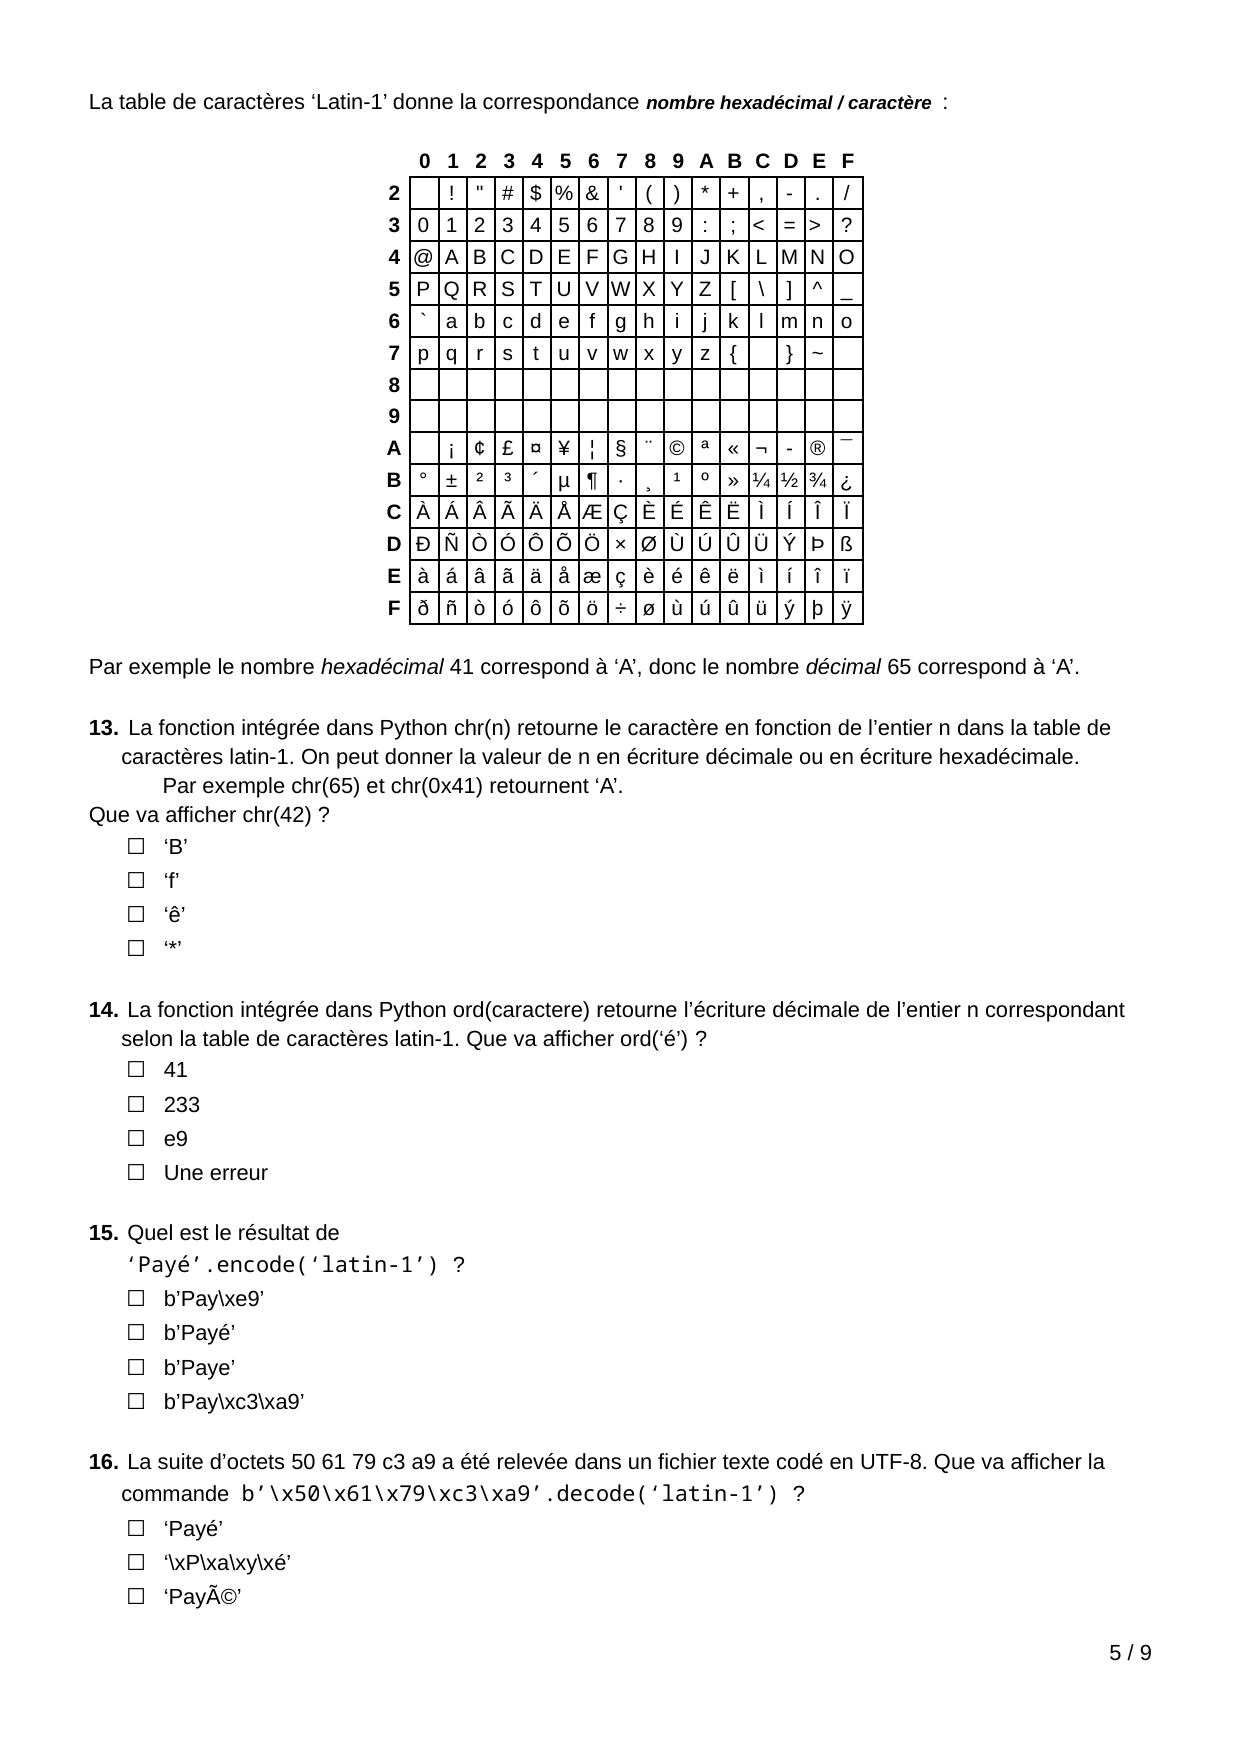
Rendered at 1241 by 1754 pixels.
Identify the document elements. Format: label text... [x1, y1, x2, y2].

list e9 [126, 1123, 1152, 1152]
table_cell [552, 370, 578, 399]
table_cell Õ [552, 529, 578, 559]
list Quel est le résultat de [88, 1220, 1152, 1245]
table_cell L [750, 242, 776, 272]
table_cell » [721, 465, 748, 495]
table_cell 8 [637, 210, 663, 240]
table_cell [665, 401, 691, 431]
table_cell Î [806, 497, 832, 527]
table_cell ~ [806, 338, 832, 367]
table_cell 5 [552, 210, 578, 240]
table_cell t [524, 338, 550, 367]
list b’Pay\xc3\xa9’ [126, 1386, 1152, 1415]
list ‘PayÃ©’ [126, 1581, 1152, 1611]
table_cell ` [411, 306, 438, 336]
list ‘B’ [126, 831, 1152, 861]
table_cell ¾ [806, 465, 832, 495]
table_cell å [552, 561, 578, 591]
table_cell / [834, 178, 862, 208]
table_cell ó [496, 593, 522, 622]
table_cell Ü [750, 529, 776, 559]
table_cell ÿ [834, 593, 862, 622]
table_cell [496, 401, 522, 431]
table_cell · [609, 465, 635, 495]
table_cell [721, 401, 748, 431]
table_cell â [468, 561, 494, 591]
table_cell N [806, 242, 832, 272]
table_cell + [721, 178, 748, 208]
table_cell y [665, 338, 691, 367]
table_cell ± [440, 465, 466, 495]
table_cell ¼ [750, 465, 776, 495]
table_cell e [552, 306, 578, 336]
table_header D [777, 146, 805, 176]
table_cell u [552, 338, 578, 367]
table_cell 2 [468, 210, 494, 240]
table_cell Ø [637, 529, 663, 559]
table_cell ü [750, 593, 776, 622]
table_cell ä [524, 561, 550, 591]
table_cell [834, 338, 862, 367]
table_cell f [580, 306, 607, 336]
table_cell ^ [806, 274, 832, 304]
table_cell [524, 401, 550, 431]
table_header F [833, 146, 863, 176]
table_cell Ý [778, 529, 804, 559]
table_cell 0 [411, 210, 438, 240]
table_cell < [750, 210, 776, 240]
table_cell é [665, 561, 691, 591]
table_cell w [609, 338, 635, 367]
table_cell Q [440, 274, 466, 304]
table_cell è [637, 561, 663, 591]
table_cell [778, 370, 804, 399]
table_cell ° [411, 465, 438, 495]
table_cell [580, 401, 607, 431]
table_cell [440, 370, 466, 399]
table_cell v [580, 338, 607, 367]
table_cell Z [693, 274, 719, 304]
table_cell ' [609, 178, 635, 208]
table_cell A [440, 242, 466, 272]
table_cell Á [440, 497, 466, 527]
table_cell Y [665, 274, 691, 304]
text La table de caractères ‘Latin-1’ donne la correspondance nombre hexadécimal / caractère : [88, 88, 1152, 114]
table_cell X [637, 274, 663, 304]
table_cell ( [637, 178, 663, 208]
table_cell [750, 401, 776, 431]
table_cell # [496, 178, 522, 208]
table_cell V [580, 274, 607, 304]
table_cell [637, 370, 663, 399]
text Par exemple le nombre hexadécimal 41 correspond à ‘A’, donc le nombre décimal 65 correspond à ‘A’. [88, 653, 1152, 679]
list La fonction intégrée dans Python ord(caractere) retourne l’écriture décimale de l’entier n correspondant selon la table de caractères latin-1. Que va afficher ord(‘é’) ? [88, 996, 1152, 1051]
list ‘\xP\xa\xy\xé’ [126, 1547, 1152, 1576]
table_cell Ô [524, 529, 550, 559]
table_cell A [378, 431, 409, 463]
table_cell ¯ [834, 433, 862, 463]
table_cell û [721, 593, 748, 622]
table_cell Ó [496, 529, 522, 559]
table_cell [834, 401, 862, 431]
table_cell q [440, 338, 466, 367]
table_cell r [468, 338, 494, 367]
table_cell ç [609, 561, 635, 591]
table_cell 6 [580, 210, 607, 240]
table_cell $ [524, 178, 550, 208]
table_cell î [806, 561, 832, 591]
table_cell ¹ [665, 465, 691, 495]
table_cell E [552, 242, 578, 272]
table_cell [468, 401, 494, 431]
table_header 7 [608, 146, 636, 176]
table_cell = [778, 210, 804, 240]
table_cell ù [665, 593, 691, 622]
table_cell Æ [580, 497, 607, 527]
table_cell ¸ [637, 465, 663, 495]
table_cell [778, 401, 804, 431]
table_cell ! [440, 178, 466, 208]
table_cell 7 [609, 210, 635, 240]
table_cell ? [834, 210, 862, 240]
table_cell 9 [378, 399, 409, 431]
table_header 5 [551, 146, 579, 176]
table_cell [496, 370, 522, 399]
table_cell à [411, 561, 438, 591]
table_cell . [806, 178, 832, 208]
table_cell ¶ [580, 465, 607, 495]
table_cell : [693, 210, 719, 240]
table_cell ½ [778, 465, 804, 495]
table_cell - [778, 433, 804, 463]
table_cell h [637, 306, 663, 336]
table_cell _ [834, 274, 862, 304]
table_cell [637, 401, 663, 431]
table_cell C [378, 495, 409, 527]
table_cell ô [524, 593, 550, 622]
table_cell Ä [524, 497, 550, 527]
table_header A [692, 146, 720, 176]
table_header 1 [439, 146, 467, 176]
table_cell j [693, 306, 719, 336]
table_cell * [693, 178, 719, 208]
table_cell 6 [378, 304, 409, 336]
table_cell U [552, 274, 578, 304]
table_cell T [524, 274, 550, 304]
table_cell Ï [834, 497, 862, 527]
table_cell 5 [378, 272, 409, 304]
table_cell Ù [665, 529, 691, 559]
table_cell Â [468, 497, 494, 527]
table_cell G [609, 242, 635, 272]
table_cell D [524, 242, 550, 272]
list ‘f’ [126, 865, 1152, 895]
table_cell E [378, 559, 409, 591]
table_cell 2 [378, 176, 409, 208]
table_cell Í [778, 497, 804, 527]
table_cell o [834, 306, 862, 336]
table_cell ´ [524, 465, 550, 495]
table_cell ; [721, 210, 748, 240]
table_cell ú [693, 593, 719, 622]
table_cell Ë [721, 497, 748, 527]
table_cell - [778, 178, 804, 208]
table_cell H [637, 242, 663, 272]
table_cell ë [721, 561, 748, 591]
table_cell [440, 401, 466, 431]
table_cell B [468, 242, 494, 272]
table_cell Ê [693, 497, 719, 527]
table_cell í [778, 561, 804, 591]
table_cell ý [778, 593, 804, 622]
table_cell a [440, 306, 466, 336]
list ‘*’ [126, 933, 1152, 963]
table_cell & [580, 178, 607, 208]
text Que va afficher chr(42) ? [88, 802, 1152, 827]
table_cell Å [552, 497, 578, 527]
table_cell ³ [496, 465, 522, 495]
table_cell d [524, 306, 550, 336]
table_cell c [496, 306, 522, 336]
table_cell [750, 338, 776, 367]
table_cell [552, 401, 578, 431]
table_cell k [721, 306, 748, 336]
table_cell ¨ [637, 433, 663, 463]
table_cell C [496, 242, 522, 272]
table_cell ¿ [834, 465, 862, 495]
table_cell ¡ [440, 433, 466, 463]
table_cell [580, 370, 607, 399]
table_header 2 [467, 146, 495, 176]
list Une erreur [126, 1157, 1152, 1187]
table_cell [834, 370, 862, 399]
list ‘Payé’ [126, 1512, 1152, 1542]
table_cell £ [496, 433, 522, 463]
list La suite d’octets 50 61 79 c3 a9 a été relevée dans un fichier texte codé en UTF-8. Que va afficher la commande b’\x50\x61\x79\xc3\xa9’.decode(‘latin-1’) ? [88, 1449, 1152, 1508]
table_header 6 [579, 146, 608, 176]
table_cell \ [750, 274, 776, 304]
table_cell 4 [524, 210, 550, 240]
table_cell À [411, 497, 438, 527]
list b’Paye’ [126, 1351, 1152, 1381]
table_header C [749, 146, 777, 176]
table_cell l [750, 306, 776, 336]
table_header 0 [410, 146, 439, 176]
table_cell O [834, 242, 862, 272]
table_cell ß [834, 529, 862, 559]
table_cell [411, 433, 438, 463]
table_cell ö [580, 593, 607, 622]
table_cell K [721, 242, 748, 272]
table_cell Ú [693, 529, 719, 559]
table_cell ÷ [609, 593, 635, 622]
table_cell z [693, 338, 719, 367]
table_cell " [468, 178, 494, 208]
list 41 [126, 1054, 1152, 1084]
table_cell õ [552, 593, 578, 622]
table_cell ï [834, 561, 862, 591]
table_cell ê [693, 561, 719, 591]
table_cell R [468, 274, 494, 304]
table_cell º [693, 465, 719, 495]
table_cell x [637, 338, 663, 367]
table_cell [806, 401, 832, 431]
table_cell [ [721, 274, 748, 304]
table_cell [524, 370, 550, 399]
table_cell [693, 401, 719, 431]
table_cell Ç [609, 497, 635, 527]
table_cell É [665, 497, 691, 527]
table_cell F [580, 242, 607, 272]
table_cell ð [411, 593, 438, 622]
table_cell % [552, 178, 578, 208]
text Par exemple chr(65) et chr(0x41) retournent ‘A’. [88, 773, 1152, 798]
table_cell È [637, 497, 663, 527]
table_cell [411, 401, 438, 431]
table_cell i [665, 306, 691, 336]
table_cell 3 [496, 210, 522, 240]
table_cell > [806, 210, 832, 240]
table_header 9 [664, 146, 692, 176]
table_cell [468, 370, 494, 399]
table_cell Þ [806, 529, 832, 559]
table_cell [693, 370, 719, 399]
list La fonction intégrée dans Python chr(n) retourne le caractère en fonction de l’entier n dans la table de caractères latin-1. On peut donner la valeur de n en écriture décimale ou en écriture hexadécimale. [88, 711, 1152, 769]
table_cell þ [806, 593, 832, 622]
table_cell ª [693, 433, 719, 463]
table_cell × [609, 529, 635, 559]
table_cell [411, 370, 438, 399]
table_cell Ã [496, 497, 522, 527]
list 233 [126, 1088, 1152, 1118]
table_cell m [778, 306, 804, 336]
text ‘Payé’.encode(‘latin-1’) ? [88, 1249, 1152, 1279]
table_cell ã [496, 561, 522, 591]
table_cell Ñ [440, 529, 466, 559]
table_cell [411, 178, 438, 208]
table_header 3 [495, 146, 523, 176]
table_header [378, 146, 410, 176]
table_cell B [378, 463, 409, 495]
table_cell ® [806, 433, 832, 463]
table_cell { [721, 338, 748, 367]
table_cell 8 [378, 368, 409, 399]
table_cell á [440, 561, 466, 591]
table_cell P [411, 274, 438, 304]
table_cell ì [750, 561, 776, 591]
table_cell § [609, 433, 635, 463]
table_cell Ò [468, 529, 494, 559]
table_cell [750, 370, 776, 399]
table_cell µ [552, 465, 578, 495]
table_cell I [665, 242, 691, 272]
table_cell ¢ [468, 433, 494, 463]
table_cell æ [580, 561, 607, 591]
table_cell F [378, 591, 409, 622]
table_cell [665, 370, 691, 399]
table_cell ø [637, 593, 663, 622]
table_cell J [693, 242, 719, 272]
table_cell , [750, 178, 776, 208]
table_cell ¤ [524, 433, 550, 463]
table_cell D [378, 527, 409, 559]
table_cell W [609, 274, 635, 304]
table_cell Ö [580, 529, 607, 559]
list ‘ê’ [126, 899, 1152, 929]
table_cell 1 [440, 210, 466, 240]
table_cell ¥ [552, 433, 578, 463]
table_cell ñ [440, 593, 466, 622]
table_cell 7 [378, 336, 409, 367]
table_cell g [609, 306, 635, 336]
table_cell ] [778, 274, 804, 304]
table_cell Û [721, 529, 748, 559]
table_cell 3 [378, 208, 409, 240]
table_cell M [778, 242, 804, 272]
table_cell [721, 370, 748, 399]
table_cell [609, 401, 635, 431]
table_cell ¦ [580, 433, 607, 463]
table_cell S [496, 274, 522, 304]
table_cell ) [665, 178, 691, 208]
table_cell Ì [750, 497, 776, 527]
list b’Pay\xe9’ [126, 1283, 1152, 1313]
table_cell @ [411, 242, 438, 272]
table_cell 4 [378, 240, 409, 272]
table_cell ² [468, 465, 494, 495]
table_cell ¬ [750, 433, 776, 463]
table_cell 9 [665, 210, 691, 240]
table_cell [609, 370, 635, 399]
table_cell b [468, 306, 494, 336]
table_cell Ð [411, 529, 438, 559]
table_cell « [721, 433, 748, 463]
table_header 8 [636, 146, 664, 176]
table_header 4 [523, 146, 551, 176]
list b’Payé’ [126, 1317, 1152, 1347]
table_cell p [411, 338, 438, 367]
table_cell n [806, 306, 832, 336]
table_cell } [778, 338, 804, 367]
table_header B [720, 146, 748, 176]
table_cell © [665, 433, 691, 463]
table_cell ò [468, 593, 494, 622]
table_cell [806, 370, 832, 399]
table_cell s [496, 338, 522, 367]
table_header E [805, 146, 833, 176]
